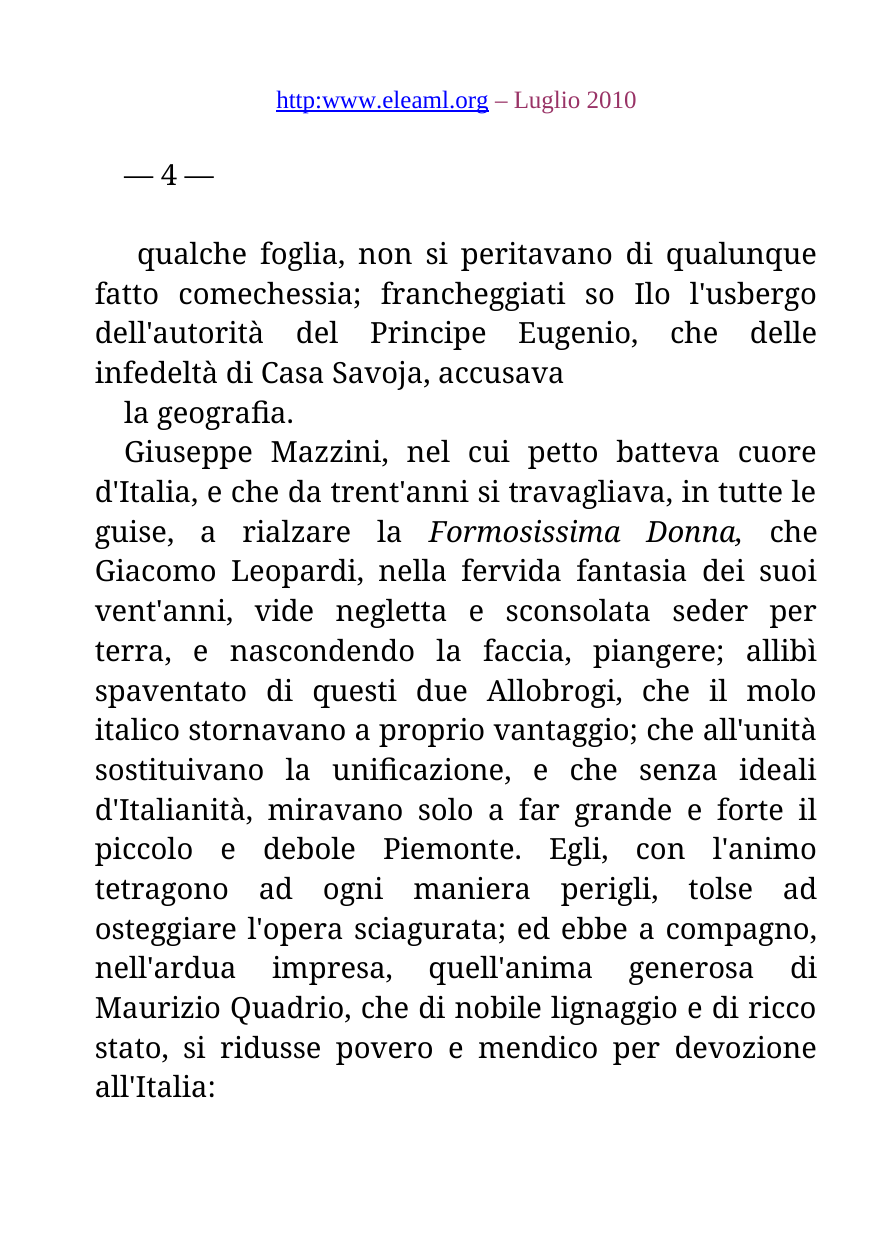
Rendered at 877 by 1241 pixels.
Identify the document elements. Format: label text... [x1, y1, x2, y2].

text qualche foglia, non si peritavano di qualunque fatto comechessia; francheggiati so Ilo l'usbergo dell'autorità del Principe Eugenio, che delle infedeltà di Casa Savoja, accusava [94, 233, 818, 392]
text la geografia. [94, 392, 818, 432]
text Giuseppe Mazzini, nel cui petto batteva cuore d'Italia, e che da trent'anni si travagliava, in tutte le guise, a rialzare la Formosissima Donna, che Giacomo Leopardi, nella fervida fantasia dei suoi vent'anni, vide negletta e sconsolata seder per terra, e nascondendo la faccia, piangere; allibì spaventato di questi due Allobrogi, che il molo italico stornavano a proprio vantaggio; che all'unità sostituivano la unificazione, e che senza ideali d'Italianità, miravano solo a far grande e forte il piccolo e debole Piemonte. Egli, con l'animo tetragono ad ogni maniera perigli, tolse ad osteggiare l'opera sciagurata; ed ebbe a compagno, nell'ardua impresa, quell'anima generosa di Maurizio Quadrio, che di nobile lignaggio e di ricco stato, si ridusse povero e mendico per devozione all'Italia: [94, 432, 818, 1106]
text — 4 — [94, 154, 818, 193]
